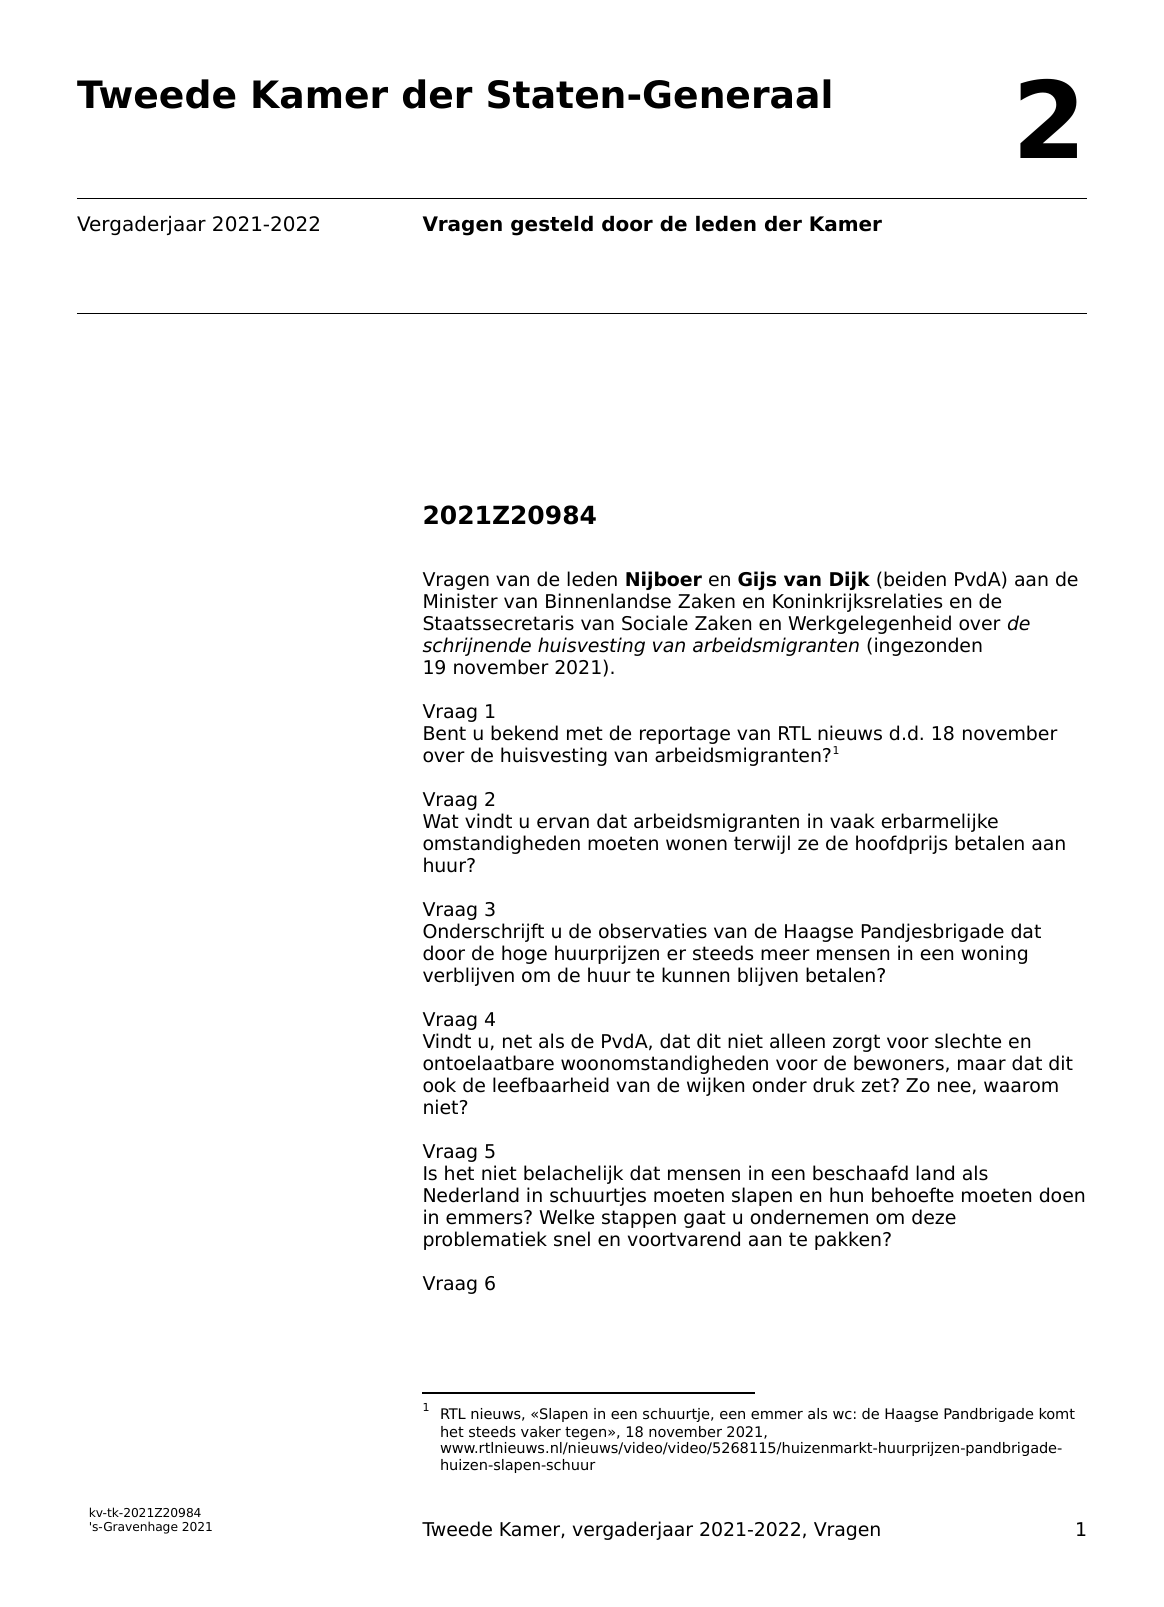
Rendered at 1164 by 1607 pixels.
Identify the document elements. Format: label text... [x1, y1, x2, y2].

text Vraag 6 [422, 1273, 1087, 1295]
text Vraag 4 [422, 1009, 1087, 1031]
text Vraag 5 [422, 1141, 1087, 1163]
table_header 2 [886, 59, 1087, 198]
text Vindt u, net als de PvdA, dat dit niet alleen zorgt voor slechte en ontoelaatbare woonomstandigheden voor de bewoners, maar dat dit ook de leefbaarheid van de wijken onder druk zet? Zo nee, waarom niet? [422, 1031, 1087, 1119]
text Wat vindt u ervan dat arbeidsmigranten in vaak erbarmelijke omstandigheden moeten wonen terwijl ze de hoofdprijs betalen aan huur? [422, 811, 1087, 877]
text 2021Z20984 [422, 501, 1087, 531]
table_cell Vergaderjaar 2021-2022 [77, 199, 422, 313]
table_cell Vragen gesteld door de leden der Kamer [422, 199, 1087, 313]
text 's-Gravenhage 2021 [88, 1520, 323, 1534]
text Bent u bekend met de reportage van RTL nieuws d.d. 18 november over de huisvesting van arbeidsmigranten? [422, 723, 1087, 767]
text Vragen van de leden Nijboer en Gijs van Dijk (beiden PvdA) aan de Minister van Binnenlandse Zaken en Koninkrijksrelaties en de Staatssecretaris van Sociale Zaken en Werkgelegenheid over de schrijnende huisvesting van arbeidsmigranten (ingezonden 19 november 2021). [422, 569, 1087, 679]
text Onderschrijft u de observaties van de Haagse Pandjesbrigade dat door de hoge huurprijzen er steeds meer mensen in een woning verblijven om de huur te kunnen blijven betalen? [422, 921, 1087, 987]
table_header Tweede Kamer der Staten-Generaal [77, 59, 886, 198]
text Vraag 2 [422, 789, 1087, 811]
text Vraag 3 [422, 899, 1087, 921]
text kv-tk-2021Z20984 [88, 1506, 323, 1520]
text RTL nieuws, «Slapen in een schuurtje, een emmer als wc: de Haagse Pandbrigade komt het steeds vaker tegen», 18 november 2021, www.rtlnieuws.nl/nieuws/video/video/5268115/huizenmarkt-huurprijzen-pandbrigade-huizen-slapen-schuur [422, 1402, 1087, 1474]
text Vraag 1 [422, 701, 1087, 723]
text Is het niet belachelijk dat mensen in een beschaafd land als Nederland in schuurtjes moeten slapen en hun behoefte moeten doen in emmers? Welke stappen gaat u ondernemen om deze problematiek snel en voortvarend aan te pakken? [422, 1163, 1087, 1251]
